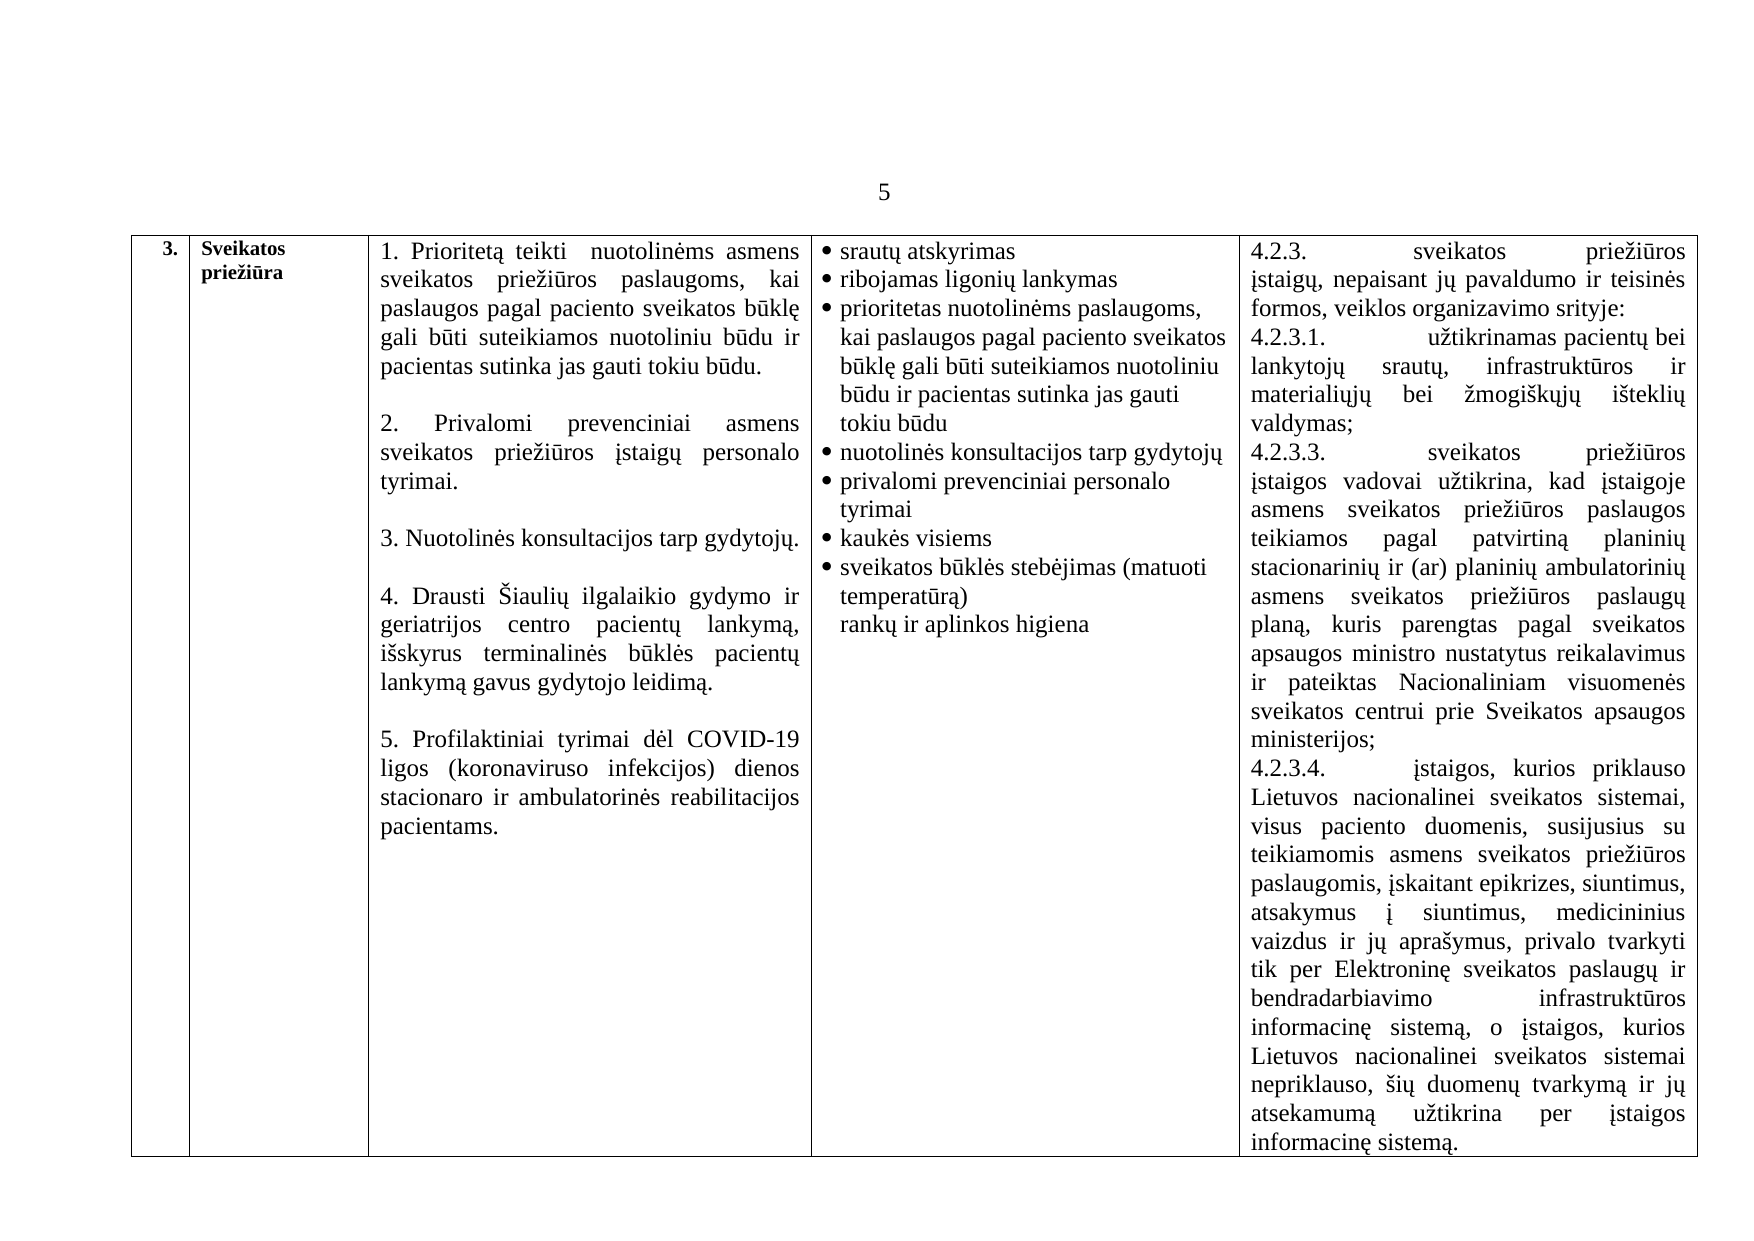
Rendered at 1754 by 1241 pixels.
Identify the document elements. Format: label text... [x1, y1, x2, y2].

table_cell 1. Prioritetą teikti nuotolinėms asmens sveikatos priežiūros paslaugoms, kai paslaugos pagal paciento sveikatos būklę gali būti suteikiamos nuotoliniu būdu ir pacientas sutinka jas gauti tokiu būdu. 2. Privalomi prevenciniai asmens sveikatos priežiūros įstaigų personalo tyrimai. 3. Nuotolinės konsultacijos tarp gydytojų. 4. Drausti Šiaulių ilgalaikio gydymo ir geriatrijos centro pacientų lankymą, išskyrus terminalinės būklės pacientų lankymą gavus gydytojo leidimą. 5. Profilaktiniai tyrimai dėl COVID-19 ligos (koronaviruso infekcijos) dienos stacionaro ir ambulatorinės reabilitacijos pacientams. [369, 236, 811, 1156]
table_cell 3. [132, 236, 189, 1156]
table_cell Sveikatos priežiūra [190, 236, 368, 1156]
table_cell 4.2.3. sveikatos priežiūros įstaigų, nepaisant jų pavaldumo ir teisinės formos, veiklos organizavimo srityje: 4.2.3.1. užtikrinamas pacientų bei lankytojų srautų, infrastruktūros ir materialiųjų bei žmogiškųjų išteklių valdymas; 4.2.3.3. sveikatos priežiūros įstaigos vadovai užtikrina, kad įstaigoje asmens sveikatos priežiūros paslaugos teikiamos pagal patvirtiną planinių stacionarinių ir (ar) planinių ambulatorinių asmens sveikatos priežiūros paslaugų planą, kuris parengtas pagal sveikatos apsaugos ministro nustatytus reikalavimus ir pateiktas Nacionaliniam visuomenės sveikatos centrui prie Sveikatos apsaugos ministerijos; 4.2.3.4. įstaigos, kurios priklauso Lietuvos nacionalinei sveikatos sistemai, visus paciento duomenis, susijusius su teikiamomis asmens sveikatos priežiūros paslaugomis, įskaitant epikrizes, siuntimus, atsakymus į siuntimus, medicininius vaizdus ir jų aprašymus, privalo tvarkyti tik per Elektroninę sveikatos paslaugų ir bendradarbiavimo infrastruktūros informacinę sistemą, o įstaigos, kurios Lietuvos nacionalinei sveikatos sistemai nepriklauso, šių duomenų tvarkymą ir jų atsekamumą užtikrina per įstaigos informacinę sistemą. [1240, 236, 1697, 1156]
table_cell  srautų atskyrimas  ribojamas ligonių lankymas  prioritetas nuotolinėms paslaugoms, kai paslaugos pagal paciento sveikatos būklę gali būti suteikiamos nuotoliniu būdu ir pacientas sutinka jas gauti tokiu būdu  nuotolinės konsultacijos tarp gydytojų  privalomi prevenciniai personalo tyrimai  kaukės visiems  sveikatos būklės stebėjimas (matuoti temperatūrą) rankų ir aplinkos higiena [812, 236, 1239, 1156]
